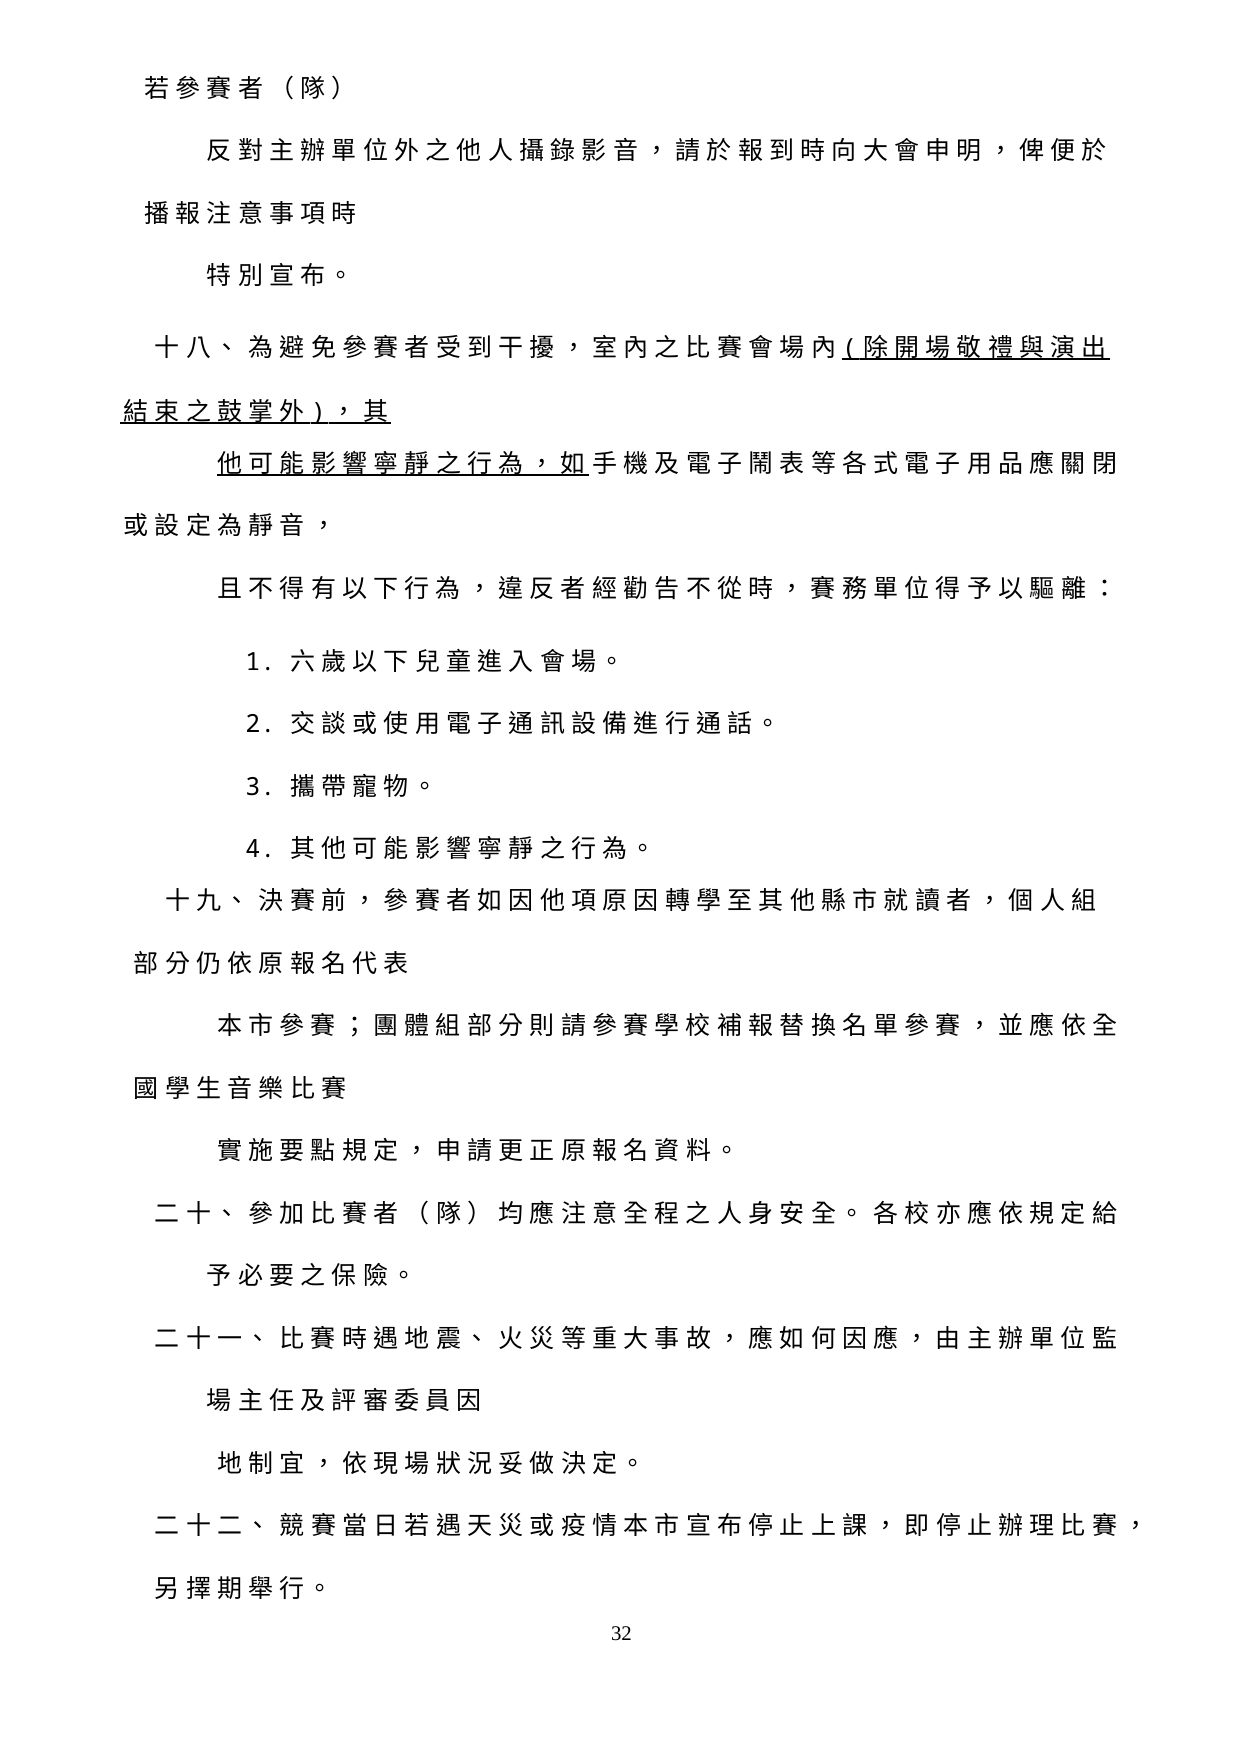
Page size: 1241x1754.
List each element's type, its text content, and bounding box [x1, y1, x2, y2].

list 攜帶寵物。 [245, 732, 1120, 794]
text 音效），並應遵守著作權法規定，若有違反規定者須自負法律責任。若參賽者（隊） [140, 44, 1120, 107]
text 十八、為避免參賽者受到干擾，室內之比賽會場內(除開場敬禮與演出結束之鼓掌外)，其 [120, 294, 1120, 419]
list 六歲以下兒童進入會場。 [245, 607, 1120, 669]
text 十九、決賽前，參賽者如因他項原因轉學至其他縣市就讀者，個人組部分仍依原報名代表 [128, 857, 1120, 982]
text 地制宜，依現場狀況妥做決定。 [145, 1419, 1120, 1482]
text 且不得有以下行為，違反者經勸告不從時，賽務單位得予以驅離： [120, 544, 1120, 607]
text 本市參賽；團體組部分則請參賽學校補報替換名單參賽，並應依全國學生音樂比賽 [128, 982, 1120, 1107]
text 實施要點規定，申請更正原報名資料。 [128, 1107, 1120, 1169]
text 他可能影響寧靜之行為，如手機及電子鬧表等各式電子用品應關閉或設定為靜音， [120, 419, 1120, 544]
list 其他可能影響寧靜之行為。 [245, 794, 1120, 857]
text 二十一、比賽時遇地震、火災等重大事故，應如何因應，由主辦單位監場主任及評審委員因 [145, 1294, 1120, 1419]
text 二十二、競賽當日若遇天災或疫情本市宣布停止上課，即停止辦理比賽，另擇期舉行。 [145, 1482, 1120, 1607]
text 二十、參加比賽者（隊）均應注意全程之人身安全。各校亦應依規定給予必要之保險。 [145, 1169, 1120, 1294]
list 交談或使用電子通訊設備進行通話。 [245, 669, 1120, 732]
text 反對主辦單位外之他人攝錄影音，請於報到時向大會申明，俾便於播報注意事項時 [140, 107, 1120, 232]
text 特別宣布。 [140, 232, 1120, 294]
